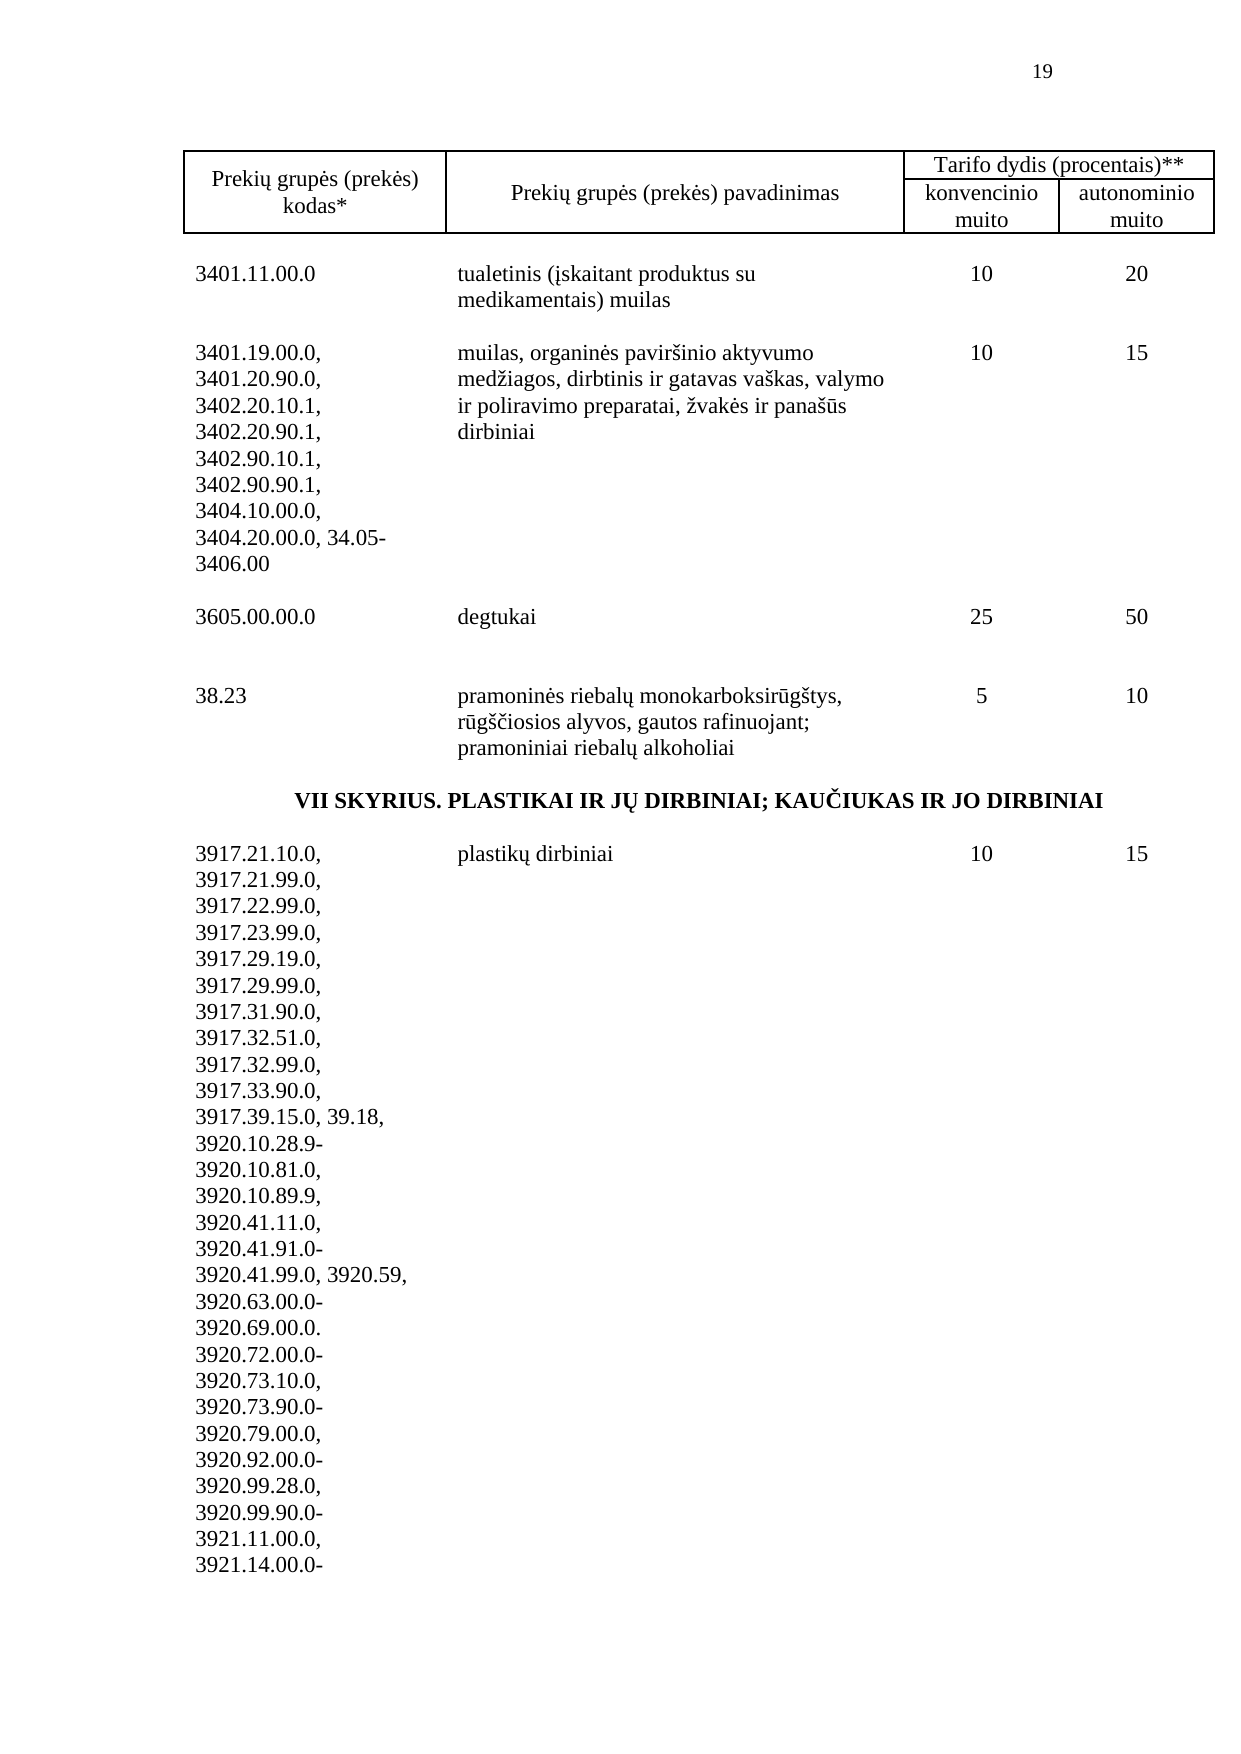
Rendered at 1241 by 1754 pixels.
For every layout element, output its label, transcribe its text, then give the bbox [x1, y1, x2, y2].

table_header Tarifo dydis (procentais)** [905, 152, 1213, 178]
table_header Prekių grupės (prekės) kodas* [185, 152, 445, 232]
table_cell konvencinio muito [905, 180, 1058, 232]
table_cell [446, 234, 904, 260]
table_cell 15 [1059, 840, 1214, 1578]
table_cell [904, 814, 1059, 840]
table_cell muilas, organinės paviršinio aktyvumo medžiagos, dirbtinis ir gatavas vaškas, valymo ir poliravimo preparatai, žvakės ir panašūs dirbiniai [446, 339, 904, 603]
table_cell 10 [904, 260, 1059, 339]
table_cell autonominio muito [1060, 180, 1213, 232]
table_cell [1059, 655, 1214, 682]
table_cell [446, 814, 904, 840]
table_cell [904, 234, 1059, 260]
table_cell [184, 655, 446, 682]
table_cell 3917.21.10.0, 3917.21.99.0, 3917.22.99.0, 3917.23.99.0, 3917.29.19.0, 3917.29.99.0, 3917.31.90.0, 3917.32.51.0, 3917.32.99.0, 3917.33.90.0, 3917.39.15.0, 39.18, 3920.10.28.9-3920.10.81.0, 3920.10.89.9, 3920.41.11.0, 3920.41.91.0-3920.41.99.0, 3920.59, 3920.63.00.0-3920.69.00.0. 3920.72.00.0-3920.73.10.0, 3920.73.90.0- 3920.79.00.0, 3920.92.00.0-3920.99.28.0, 3920.99.90.0-3921.11.00.0, 3921.14.00.0- [184, 840, 446, 1578]
table_cell 10 [1059, 682, 1214, 787]
table_cell plastikų dirbiniai [446, 840, 904, 1578]
table_header Prekių grupės (prekės) pavadinimas [447, 152, 903, 232]
table_cell 3605.00.00.0 [184, 603, 446, 655]
table_cell VII skyrius. Plastikai ir jų dirbiniai; kaučiukas ir jo dirbiniai [184, 787, 1214, 813]
table_cell [1059, 814, 1214, 840]
table_cell 10 [904, 339, 1059, 603]
table_cell [184, 814, 446, 840]
table_cell 10 [904, 840, 1059, 1578]
table_cell 3401.11.00.0 [184, 260, 446, 339]
table_cell pramoninės riebalų monokarboksirūgštys, rūgščiosios alyvos, gautos rafinuojant; pramoniniai riebalų alkoholiai [446, 682, 904, 787]
table_cell 50 [1059, 603, 1214, 655]
table_cell 5 [904, 682, 1059, 787]
table_cell 15 [1059, 339, 1214, 603]
table_cell tualetinis (įskaitant produktus su medikamentais) muilas [446, 260, 904, 339]
table_cell 38.23 [184, 682, 446, 787]
table_cell [904, 655, 1059, 682]
table_cell degtukai [446, 603, 904, 655]
table_cell 20 [1059, 260, 1214, 339]
table_cell 25 [904, 603, 1059, 655]
table_cell [184, 234, 446, 260]
table_cell 3401.19.00.0, 3401.20.90.0, 3402.20.10.1, 3402.20.90.1, 3402.90.10.1, 3402.90.90.1, 3404.10.00.0, 3404.20.00.0, 34.05-3406.00 [184, 339, 446, 603]
table_cell [1059, 234, 1214, 260]
table_cell [446, 655, 904, 682]
